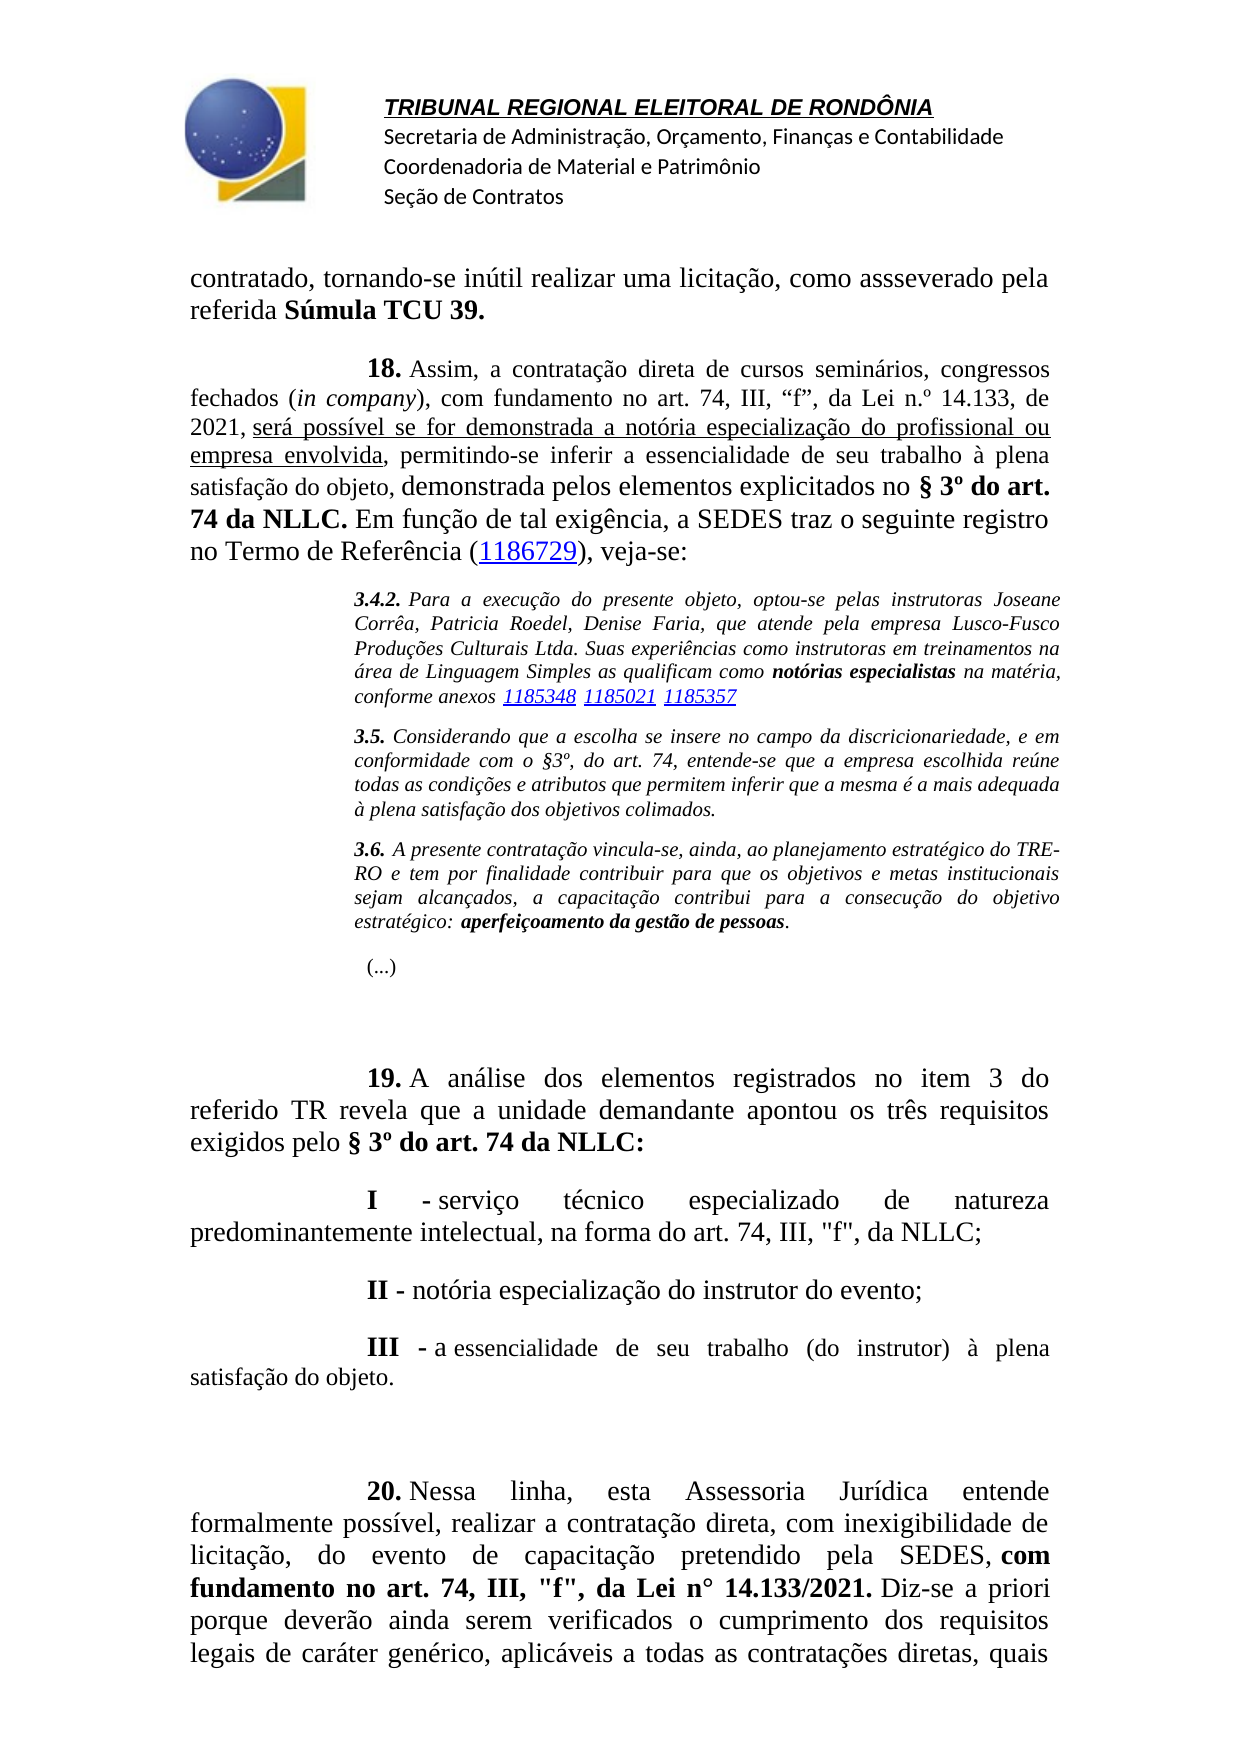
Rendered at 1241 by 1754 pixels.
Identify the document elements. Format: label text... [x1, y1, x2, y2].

text II - notória especialização do instrutor do evento; [190, 1273, 1051, 1305]
text 20. Nessa linha, esta Assessoria Jurídica entende formalmente possível, realizar a contratação direta, com inexigibilidade de licitação, do evento de capacitação pretendido pela SEDES, com fundamento no art. 74, III, "f", da Lei n° 14.133/2021. Diz-se a priori porque deverão ainda serem verificados o cumprimento dos requisitos legais de caráter genérico, aplicáveis a todas as contratações diretas, quais [190, 1474, 1051, 1668]
text contratado, tornando-se inútil realizar uma licitação, como assseverado pela referida Súmula TCU 39. [190, 261, 1051, 326]
text I - serviço técnico especializado de natureza predominantemente intelectual, na forma do art. 74, III, "f", da NLLC; [190, 1183, 1051, 1248]
text 3.6. A presente contratação vincula-se, ainda, ao planejamento estratégico do TRE-RO e tem por finalidade contribuir para que os objetivos e metas institucionais sejam alcançados, a capacitação contribui para a consecução do objetivo estratégico: aperfeiçoamento da gestão de pessoas. [354, 837, 1063, 933]
text III - a essencialidade de seu trabalho (do instrutor) à plena satisfação do objeto. [190, 1330, 1051, 1391]
text (...) [190, 954, 1051, 978]
text 3.4.2. Para a execução do presente objeto, optou-se pelas instrutoras Joseane Corrêa, Patricia Roedel, Denise Faria, que atende pela empresa Lusco-Fusco Produções Culturais Ltda. Suas experiências como instrutoras em treinamentos na área de Linguagem Simples as qualificam como notórias especialistas na matéria, conforme anexos 1185348 1185021 1185357 [354, 587, 1063, 708]
text 3.5. Considerando que a escolha se insere no campo da discricionariedade, e em conformidade com o §3º, do art. 74, entende-se que a empresa escolhida reúne todas as condições e atributos que permitem inferir que a mesma é a mais adequada à plena satisfação dos objetivos colimados. [354, 724, 1063, 821]
text 18. Assim, a contratação direta de cursos seminários, congressos fechados (in company), com fundamento no art. 74, III, “f”, da Lei n.º 14.133, de 2021, será possível se for demonstrada a notória especialização do profissional ou empresa envolvida, permitindo-se inferir a essencialidade de seu trabalho à plena satisfação do objeto, demonstrada pelos elementos explicitados no § 3º do art. 74 da NLLC. Em função de tal exigência, a SEDES traz o seguinte registro no Termo de Referência (1186729), veja-se: [190, 351, 1051, 566]
text 19. A análise dos elementos registrados no item 3 do referido TR revela que a unidade demandante apontou os três requisitos exigidos pelo § 3º do art. 74 da NLLC: [190, 1061, 1051, 1158]
